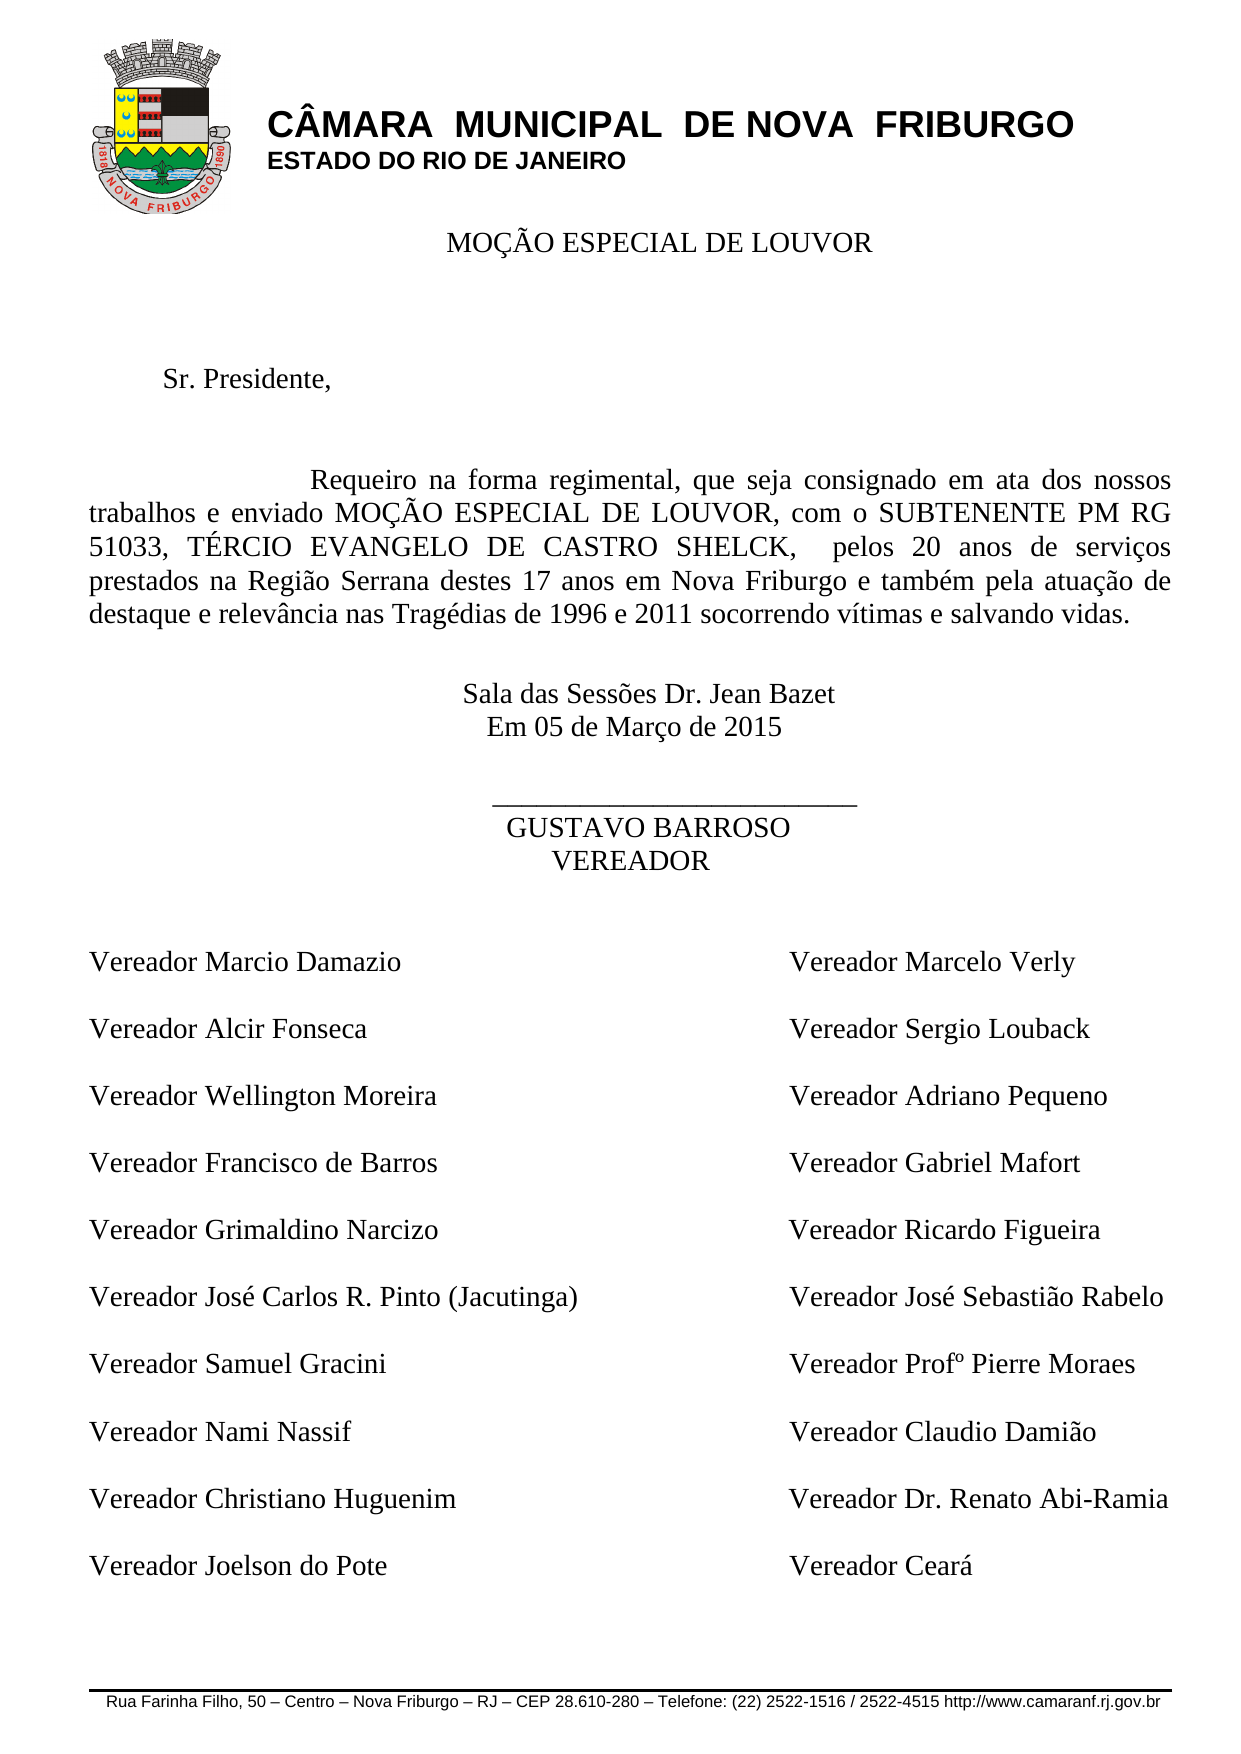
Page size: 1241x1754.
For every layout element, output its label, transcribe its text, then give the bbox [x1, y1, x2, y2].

text _________________________ [89, 776, 1172, 810]
text Vereador Alcir Fonseca Vereador Sergio Louback [89, 1011, 1172, 1045]
text Vereador Francisco de Barros Vereador Gabriel Mafort [89, 1145, 1172, 1179]
text Requeiro na forma regimental, que seja consignado em ata dos nossos trabalhos e enviado MOÇÃO ESPECIAL DE LOUVOR, com o SUBTENENTE PM RG 51033, TÉRCIO EVANGELO DE CASTRO SHELCK, pelos 20 anos de serviços prestados na Região Serrana destes 17 anos em Nova Friburgo e também pela atuação de destaque e relevância nas Tragédias de 1996 e 2011 socorrendo vítimas e salvando vidas. [89, 462, 1172, 630]
text Sala das Sessões Dr. Jean Bazet [89, 676, 1172, 709]
text Sr. Presidente, [89, 361, 1172, 395]
text Vereador José Carlos R. Pinto (Jacutinga) Vereador José Sebastião Rabelo [89, 1279, 1172, 1313]
text Vereador Joelson do Pote Vereador Ceará [89, 1548, 1172, 1581]
text Em 05 de Março de 2015 [89, 709, 1172, 743]
text Vereador Grimaldino Narcizo Vereador Ricardo Figueira [89, 1212, 1172, 1246]
text Vereador Nami Nassif Vereador Claudio Damião [89, 1414, 1172, 1447]
text Vereador Christiano Huguenim Vereador Dr. Renato Abi-Ramia [89, 1481, 1172, 1514]
text Vereador Marcio Damazio Vereador Marcelo Verly [89, 944, 1172, 978]
text Vereador Samuel Gracini Vereador Profº Pierre Moraes [89, 1347, 1172, 1380]
text VEREADOR [89, 843, 1172, 877]
text GUSTAVO BARROSO [89, 810, 1172, 843]
text Vereador Wellington Moreira Vereador Adriano Pequeno [89, 1078, 1172, 1112]
text MOÇÃO ESPECIAL DE LOUVOR [146, 225, 1172, 258]
